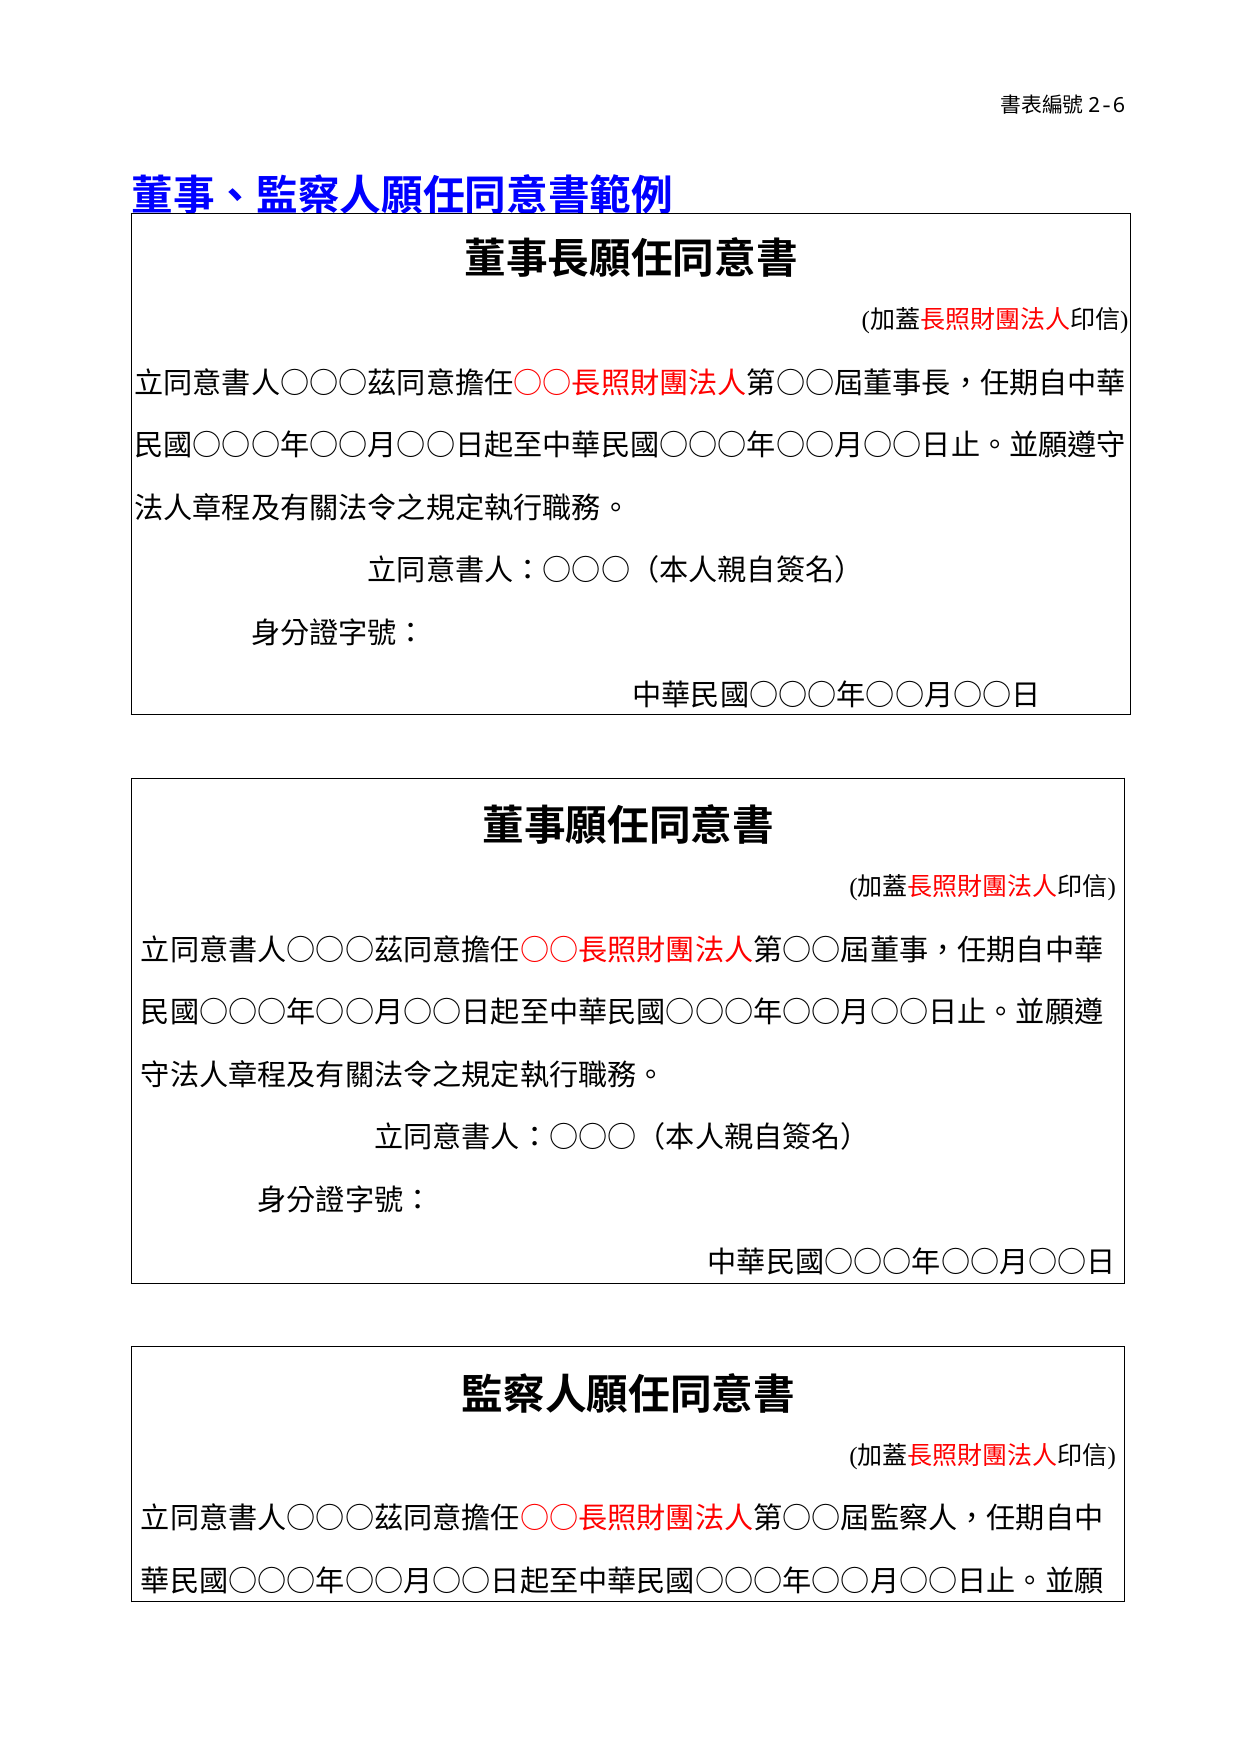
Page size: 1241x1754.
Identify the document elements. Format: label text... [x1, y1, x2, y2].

text 立同意書人○○○茲同意擔任○○長照財團法人第○○屆監察人，任期自中華民國○○○年○○月○○日起至中華民國○○○年○○月○○日止。並願 [132, 1471, 1124, 1601]
text 立同意書人○○○茲同意擔任○○長照財團法人第○○屆董事，任期自中華民國○○○年○○月○○日起至中華民國○○○年○○月○○日止。並願遵守法人章程及有關法令之規定執行職務。 [132, 902, 1124, 1090]
text 監察人願任同意書 [132, 1347, 1124, 1409]
text (加蓋長照財團法人印信) [132, 840, 1124, 902]
text 董事、監察人願任同意書範例 [131, 150, 1125, 213]
text 身分證字號： [132, 1152, 1124, 1215]
text 中華民國○○○年○○月○○日 [132, 1215, 1124, 1283]
text 立同意書人：○○○（本人親自簽名） [132, 1090, 1124, 1152]
text (加蓋長照財團法人印信) [132, 1409, 1124, 1471]
table_header 董事長願任同意書 (加蓋長照財團法人印信) 立同意書人○○○茲同意擔任○○長照財團法人第○○屆董事長，任期自中華民國○○○年○○月○○日起至中華民國○○○年○○月○○日止。並願遵守法人章程及有關法令之規定執行職務。 立同意書人：○○○（本人親自簽名） 身分證字號： 中華民國○○○年○○月○○日 [132, 214, 1130, 714]
text 董事願任同意書 [132, 779, 1124, 840]
